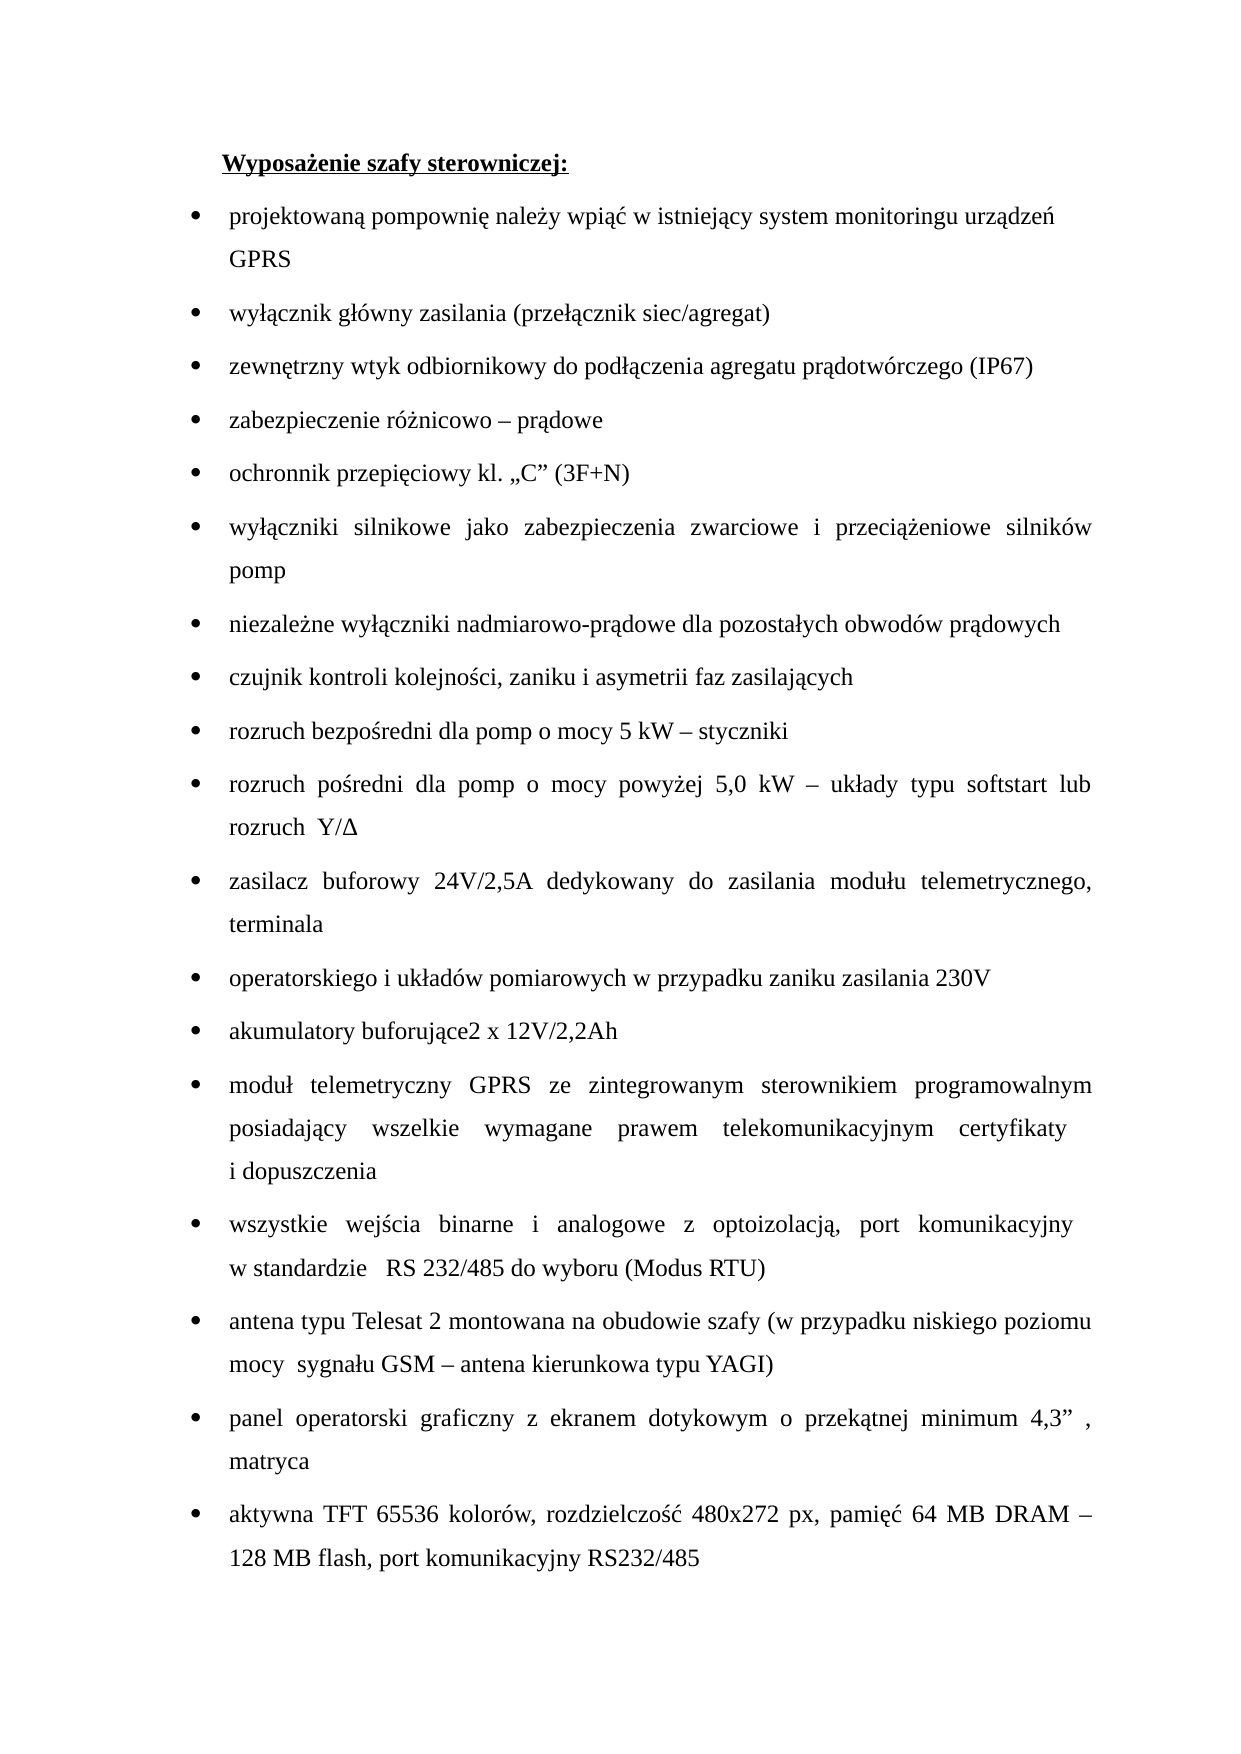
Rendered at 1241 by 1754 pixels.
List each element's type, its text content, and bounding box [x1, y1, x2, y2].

list moduł telemetryczny GPRS ze zintegrowanym sterownikiem programowalnym posiadający wszelkie wymagane prawem telekomunikacyjnym certyfikaty i dopuszczenia [191, 1070, 1093, 1185]
list rozruch pośredni dla pomp o mocy powyżej 5,0 kW – układy typu softstart lub rozruch Y/Δ [191, 769, 1093, 841]
list czujnik kontroli kolejności, zaniku i asymetrii faz zasilających [191, 662, 1093, 691]
list ochronnik przepięciowy kl. „C” (3F+N) [191, 458, 1093, 487]
list operatorskiego i układów pomiarowych w przypadku zaniku zasilania 230V [191, 963, 1093, 991]
list wszystkie wejścia binarne i analogowe z optoizolacją, port komunikacyjny w standardzie RS 232/485 do wyboru (Modus RTU) [191, 1209, 1093, 1281]
list akumulatory buforujące2 x 12V/2,2Ah [191, 1016, 1093, 1045]
list projektowaną pompownię należy wpiąć w istniejący system monitoringu urządzeń GPRS [191, 201, 1093, 273]
list zabezpieczenie różnicowo – prądowe [191, 405, 1093, 434]
list niezależne wyłączniki nadmiarowo-prądowe dla pozostałych obwodów prądowych [191, 609, 1093, 637]
list panel operatorski graficzny z ekranem dotykowym o przekątnej minimum 4,3” , matryca [191, 1403, 1093, 1475]
list aktywna TFT 65536 kolorów, rozdzielczość 480x272 px, pamięć 64 MB DRAM – 128 MB flash, port komunikacyjny RS232/485 [191, 1499, 1093, 1571]
list zasilacz buforowy 24V/2,5A dedykowany do zasilania modułu telemetrycznego, terminala [191, 866, 1093, 938]
list rozruch bezpośredni dla pomp o mocy 5 kW – styczniki [191, 716, 1093, 744]
text Wyposażenie szafy sterowniczej: [148, 148, 1093, 176]
list wyłączniki silnikowe jako zabezpieczenia zwarciowe i przeciążeniowe silników pomp [191, 512, 1093, 584]
list zewnętrzny wtyk odbiornikowy do podłączenia agregatu prądotwórczego (IP67) [191, 351, 1093, 380]
list antena typu Telesat 2 montowana na obudowie szafy (w przypadku niskiego poziomu mocy sygnału GSM – antena kierunkowa typu YAGI) [191, 1306, 1093, 1378]
list wyłącznik główny zasilania (przełącznik siec/agregat) [191, 298, 1093, 327]
